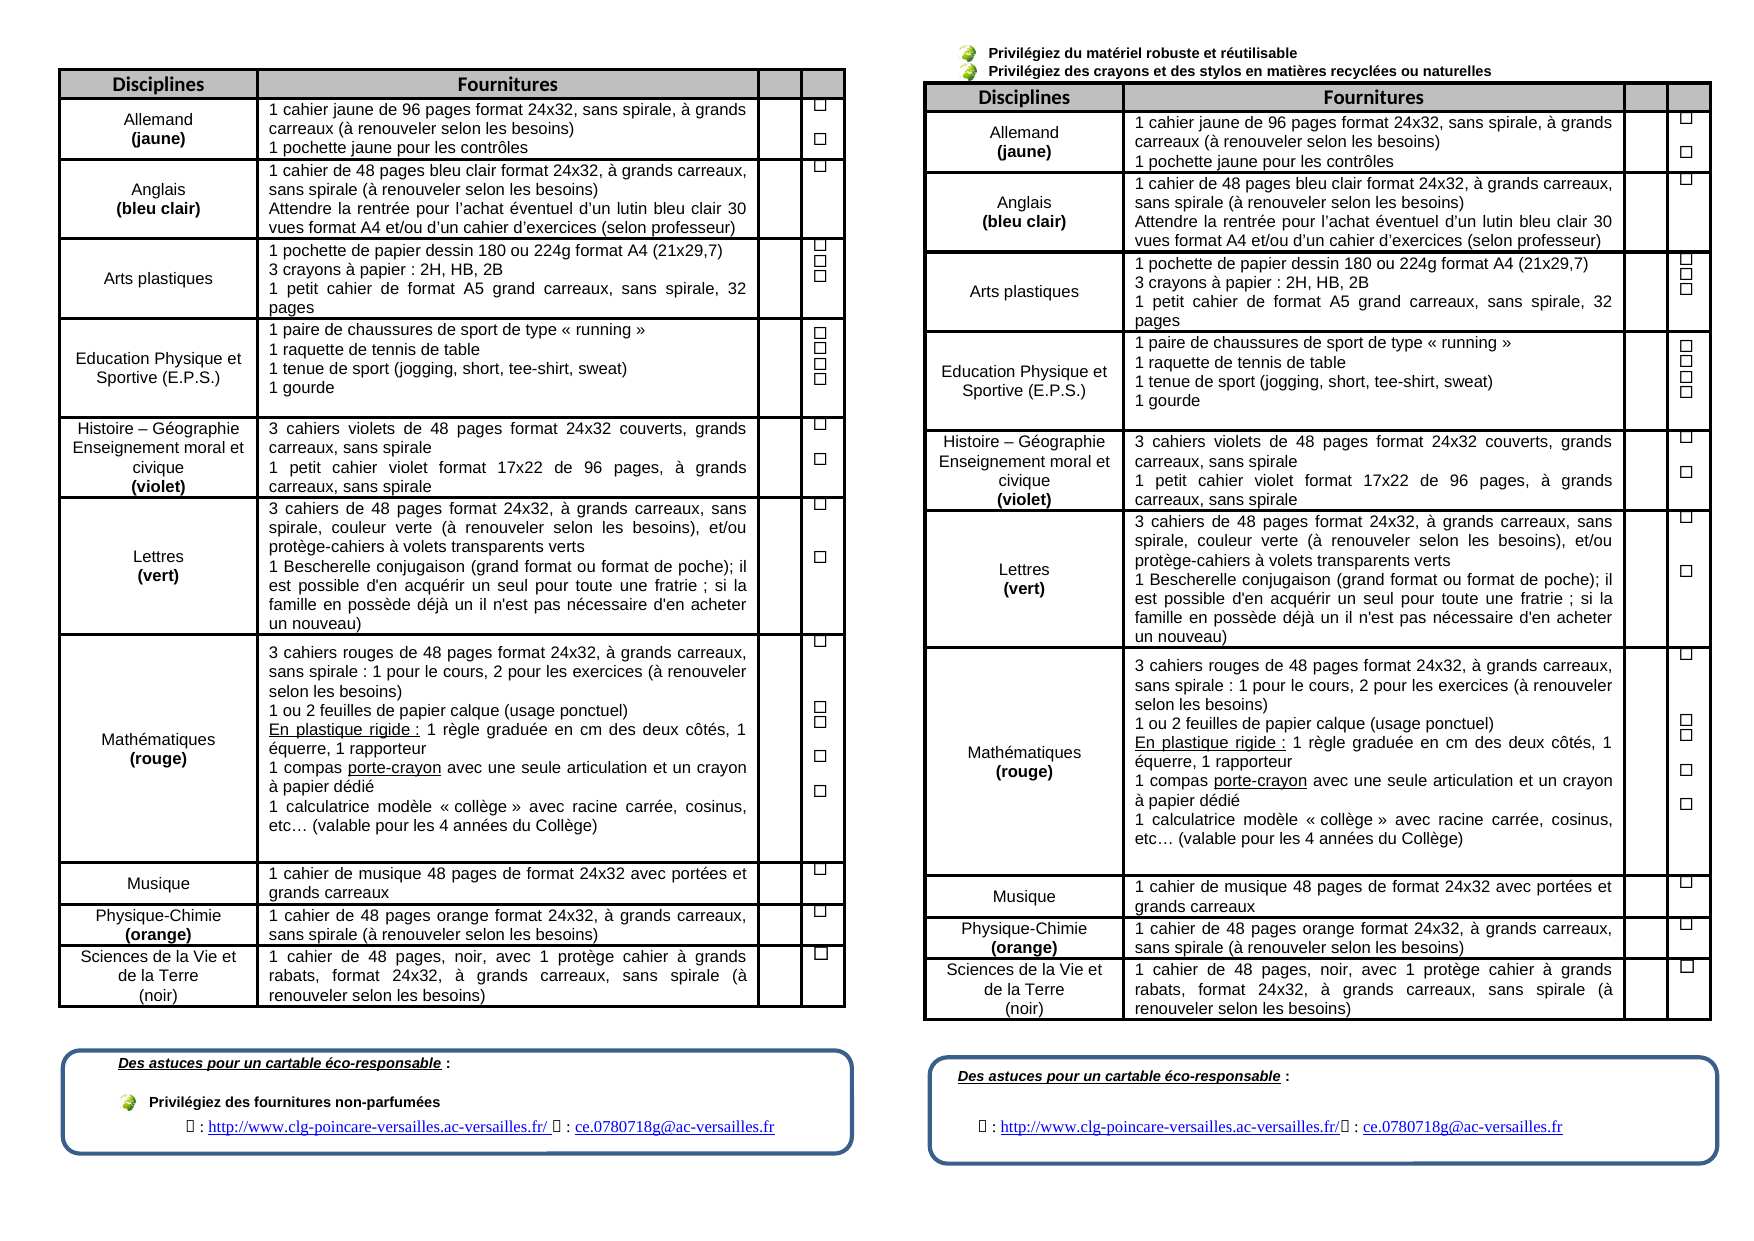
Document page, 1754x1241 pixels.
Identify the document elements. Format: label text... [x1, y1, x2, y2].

table_cell  [803, 864, 843, 902]
table_cell   [1669, 113, 1709, 171]
table_cell 1 paire de chaussures de sport de type « running » 1 raquette de tennis de table 1 tenue de sport (jogging, short, tee-shirt, sweat) 1 gourde [1125, 333, 1623, 429]
table_cell [760, 240, 800, 317]
table_cell   [1669, 512, 1709, 646]
table_cell [1626, 254, 1666, 330]
table_cell Allemand (jaune) [927, 113, 1122, 171]
table_cell [760, 864, 800, 902]
table_cell Arts plastiques [61, 240, 256, 317]
list Privilégiez du matériel robuste et réutilisable [958, 44, 1679, 63]
table_cell 1 cahier de 48 pages bleu clair format 24x32, à grands carreaux, sans spirale (à renouveler selon les besoins) Attendre la rentrée pour l’achat éventuel d’un lutin bleu clair 30 vues format A4 et/ou d’un cahier d’exercices (selon professeur) [259, 161, 757, 237]
table_cell  [803, 906, 843, 944]
list Privilégiez des fournitures non-parfumées [118, 1093, 839, 1112]
table_cell Histoire – Géographie Enseignement moral et civique (violet) [61, 419, 256, 496]
text Des astuces pour un cartable éco-responsable : [74, 1055, 839, 1071]
table_cell 1 paire de chaussures de sport de type « running » 1 raquette de tennis de table 1 tenue de sport (jogging, short, tee-shirt, sweat) 1 gourde [259, 320, 757, 416]
table_cell [1626, 649, 1666, 874]
picture [958, 45, 976, 62]
table_cell    [1669, 254, 1709, 330]
table_cell 1 cahier de musique 48 pages de format 24x32 avec portées et grands carreaux [259, 864, 757, 902]
table_cell  [1669, 919, 1709, 957]
table_cell     [803, 320, 843, 416]
table_cell Anglais (bleu clair) [927, 174, 1122, 250]
table_cell 1 cahier jaune de 96 pages format 24x32, sans spirale, à grands carreaux (à renouveler selon les besoins) 1 pochette jaune pour les contrôles [259, 100, 757, 157]
table_cell [760, 499, 800, 633]
table_cell Education Physique et Sportive (E.P.S.) [61, 320, 256, 416]
table_cell [1626, 919, 1666, 957]
table_cell Musique [61, 864, 256, 902]
table_cell   [803, 499, 843, 633]
table_cell Musique [927, 877, 1122, 916]
table_cell Allemand (jaune) [61, 100, 256, 157]
table_cell [1626, 512, 1666, 646]
table_cell 1 pochette de papier dessin 180 ou 224g format A4 (21x29,7) 3 crayons à papier : 2H, HB, 2B 1 petit cahier de format A5 grand carreaux, sans spirale, 32 pages [1125, 254, 1623, 330]
table_cell    [803, 240, 843, 317]
table_cell [760, 947, 800, 1004]
table_cell Education Physique et Sportive (E.P.S.) [927, 333, 1122, 429]
table_cell   [1669, 432, 1709, 509]
table_header [803, 71, 843, 97]
table_header [760, 71, 800, 97]
table_cell 1 cahier de 48 pages bleu clair format 24x32, à grands carreaux, sans spirale (à renouveler selon les besoins) Attendre la rentrée pour l’achat éventuel d’un lutin bleu clair 30 vues format A4 et/ou d’un cahier d’exercices (selon professeur) [1125, 174, 1623, 250]
table_cell     [1669, 333, 1709, 429]
table_cell   [803, 100, 843, 157]
table_cell [1626, 960, 1666, 1018]
table_cell Lettres (vert) [61, 499, 256, 633]
table_cell [1626, 174, 1666, 250]
table_cell Physique-Chimie (orange) [927, 919, 1122, 957]
table_cell 1 cahier de 48 pages orange format 24x32, à grands carreaux, sans spirale (à renouveler selon les besoins) [259, 906, 757, 944]
table_cell  [1669, 960, 1709, 1018]
table_cell [760, 906, 800, 944]
table_cell  [803, 947, 843, 1004]
table_header Fournitures [1125, 85, 1623, 110]
table_cell Arts plastiques [927, 254, 1122, 330]
table_cell      [803, 636, 843, 861]
table_cell [1626, 432, 1666, 509]
text Des astuces pour un cartable éco-responsable : [958, 1068, 1679, 1084]
table_cell 1 cahier de 48 pages, noir, avec 1 protège cahier à grands rabats, format 24x32, à grands carreaux, sans spirale (à renouveler selon les besoins) [1125, 960, 1623, 1018]
table_cell [1626, 113, 1666, 171]
table_cell 1 cahier de 48 pages, noir, avec 1 protège cahier à grands rabats, format 24x32, à grands carreaux, sans spirale (à renouveler selon les besoins) [259, 947, 757, 1004]
table_cell  [803, 161, 843, 237]
table_cell  [1669, 877, 1709, 916]
table_cell Physique-Chimie (orange) [61, 906, 256, 944]
table_cell Sciences de la Vie et de la Terre (noir) [61, 947, 256, 1004]
table_cell [1626, 877, 1666, 916]
table_cell 1 pochette de papier dessin 180 ou 224g format A4 (21x29,7) 3 crayons à papier : 2H, HB, 2B 1 petit cahier de format A5 grand carreaux, sans spirale, 32 pages [259, 240, 757, 317]
table_cell Mathématiques (rouge) [61, 636, 256, 861]
list Privilégiez des crayons et des stylos en matières recyclées ou naturelles [977, 63, 1679, 81]
table_cell Lettres (vert) [927, 512, 1122, 646]
table_cell [760, 161, 800, 237]
table_cell Histoire – Géographie Enseignement moral et civique (violet) [927, 432, 1122, 509]
table_cell Mathématiques (rouge) [927, 649, 1122, 874]
table_header Disciplines [61, 71, 256, 97]
table_cell 3 cahiers rouges de 48 pages format 24x32, à grands carreaux, sans spirale : 1 pour le cours, 2 pour les exercices (à renouveler selon les besoins) 1 ou 2 feuilles de papier calque (usage ponctuel) En plastique rigide : 1 règle graduée en cm des deux côtés, 1 équerre, 1 rapporteur 1 compas porte-crayon avec une seule articulation et un crayon à papier dédié 1 calculatrice modèle « collège » avec racine carrée, cosinus, etc… (valable pour les 4 années du Collège) [1125, 649, 1623, 874]
table_cell [760, 100, 800, 157]
picture [119, 1094, 136, 1111]
table_cell [760, 419, 800, 496]
table_cell [1626, 333, 1666, 429]
table_cell   [803, 419, 843, 496]
table_cell 3 cahiers de 48 pages format 24x32, à grands carreaux, sans spirale, couleur verte (à renouveler selon les besoins), et/ou protège-cahiers à volets transparents verts 1 Bescherelle conjugaison (grand format ou format de poche); il est possible d'en acquérir un seul pour toute une fratrie ; si la famille en possède déjà un il n'est pas nécessaire d'en acheter un nouveau) [259, 499, 757, 633]
picture [959, 63, 977, 81]
table_cell [760, 320, 800, 416]
table_cell Sciences de la Vie et de la Terre (noir) [927, 960, 1122, 1018]
table_cell 3 cahiers rouges de 48 pages format 24x32, à grands carreaux, sans spirale : 1 pour le cours, 2 pour les exercices (à renouveler selon les besoins) 1 ou 2 feuilles de papier calque (usage ponctuel) En plastique rigide : 1 règle graduée en cm des deux côtés, 1 équerre, 1 rapporteur 1 compas porte-crayon avec une seule articulation et un crayon à papier dédié 1 calculatrice modèle « collège » avec racine carrée, cosinus, etc… (valable pour les 4 années du Collège) [259, 636, 757, 861]
table_cell Anglais (bleu clair) [61, 161, 256, 237]
table_cell 3 cahiers violets de 48 pages format 24x32 couverts, grands carreaux, sans spirale 1 petit cahier violet format 17x22 de 96 pages, à grands carreaux, sans spirale [1125, 432, 1623, 509]
table_header Disciplines [927, 85, 1122, 110]
table_cell 1 cahier de musique 48 pages de format 24x32 avec portées et grands carreaux [1125, 877, 1623, 916]
table_cell 1 cahier jaune de 96 pages format 24x32, sans spirale, à grands carreaux (à renouveler selon les besoins) 1 pochette jaune pour les contrôles [1125, 113, 1623, 171]
table_header Fournitures [259, 71, 757, 97]
table_cell 3 cahiers violets de 48 pages format 24x32 couverts, grands carreaux, sans spirale 1 petit cahier violet format 17x22 de 96 pages, à grands carreaux, sans spirale [259, 419, 757, 496]
table_cell 1 cahier de 48 pages orange format 24x32, à grands carreaux, sans spirale (à renouveler selon les besoins) [1125, 919, 1623, 957]
table_cell  [1669, 174, 1709, 250]
table_cell      [1669, 649, 1709, 874]
table_cell 3 cahiers de 48 pages format 24x32, à grands carreaux, sans spirale, couleur verte (à renouveler selon les besoins), et/ou protège-cahiers à volets transparents verts 1 Bescherelle conjugaison (grand format ou format de poche); il est possible d'en acquérir un seul pour toute une fratrie ; si la famille en possède déjà un il n'est pas nécessaire d'en acheter un nouveau) [1125, 512, 1623, 646]
table_header [1626, 85, 1666, 110]
table_cell [760, 636, 800, 861]
table_header [1669, 85, 1709, 110]
